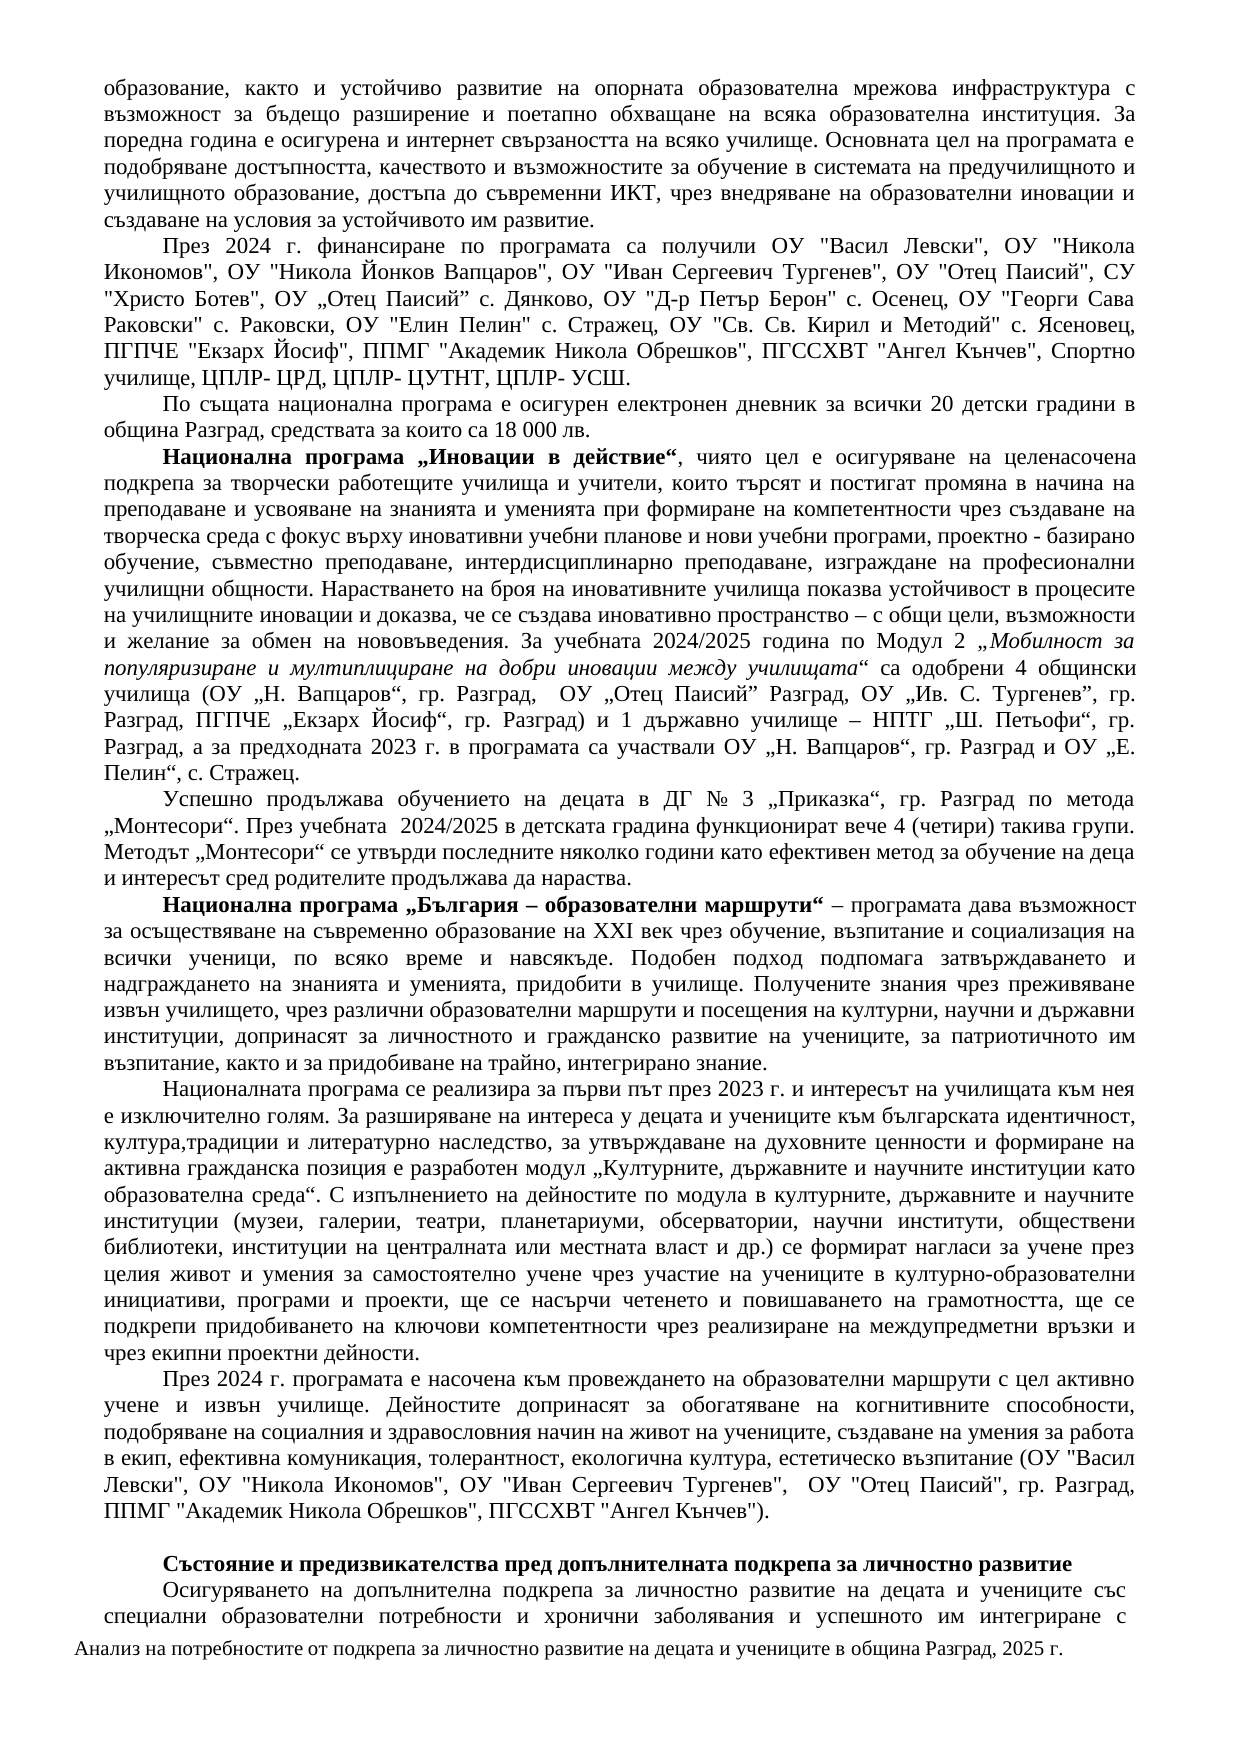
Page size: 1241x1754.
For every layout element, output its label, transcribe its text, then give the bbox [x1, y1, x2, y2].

text Осигуряването на допълнителна подкрепа за личностно развитие на децата и учениците със специални образователни потребности и хронични заболявания и успешното им интегриране с [103, 1576, 1128, 1629]
text образование, както и устойчиво развитие на опорната образователна мрежова инфраструктура с възможност за бъдещо разширение и поетапно обхващане на всяка образователна институция. За поредна година е осигурена и интернет свързаността на всяко училище. Основната цел на програмата е подобряване достъпността, качеството и възможностите за обучение в системата на предучилищното и училищното образование, достъпа до съвременни ИКТ, чрез внедряване на образователни иновации и създаване на условия за устойчивото им развитие. [103, 74, 1137, 232]
text По същата национална програма е осигурен електронен дневник за всички 20 детски градини в община Разград, средствата за които са 18 000 лв. [103, 390, 1137, 443]
text През 2024 г. програмата е насочена към провеждането на образователни маршрути с цел активно учене и извън училище. Дейностите допринасят за обогатяване на когнитивните способности, подобряване на социалния и здравословния начин на живот на учениците, създаване на умения за работа в екип, ефективна комуникация, толерантност, екологична култура, естетическо възпитание (ОУ "Васил Левски", ОУ "Никола Икономов", ОУ "Иван Сергеевич Тургенев", ОУ "Отец Паисий", гр. Разград, ППМГ "Академик Никола Обрешков", ПГССХВТ "Ангел Кънчев"). [103, 1365, 1137, 1523]
text Успешно продължава обучението на децата в ДГ № 3 „Приказка“, гр. Разград по метода „Монтесори“. През учебната 2024/2025 в детската градина функционират вече 4 (четири) такива групи. Методът „Монтесори“ се утвърди последните няколко години като ефективен метод за обучение на деца и интересът сред родителите продължава да нараства. [103, 785, 1137, 891]
text През 2024 г. финансиране по програмата са получили ОУ "Васил Левски", ОУ "Никола Икономов", ОУ "Никола Йонков Вапцаров", ОУ "Иван Сергеевич Тургенев", ОУ "Отец Паисий", СУ "Христо Ботев", ОУ „Отец Паисий” с. Дянково, ОУ "Д-р Петър Берон" с. Осенец, ОУ "Георги Сава Раковски" с. Раковски, ОУ "Елин Пелин" с. Стражец, ОУ "Св. Св. Кирил и Методий" с. Ясеновец, ПГПЧЕ "Екзарх Йосиф", ППМГ "Академик Никола Обрешков", ПГССХВТ "Ангел Кънчев", Спортно училище, ЦПЛР- ЦРД, ЦПЛР- ЦУТНТ, ЦПЛР- УСШ. [103, 232, 1137, 390]
text Националната програма се реализира за първи път през 2023 г. и интересът на училищата към нея е изключително голям. За разширяване на интереса у децата и учениците към българската идентичност, култура,традиции и литературно наследство, за утвърждаване на духовните ценности и формиране на активна гражданска позиция е разработен модул „Културните, държавните и научните институции като образователна среда“. С изпълнението на дейностите по модула в културните, държавните и научните институции (музеи, галерии, театри, планетариуми, обсерватории, научни институти, обществени библиотеки, институции на централната или местната власт и др.) се формират нагласи за учене през целия живот и умения за самостоятелно учене чрез участие на учениците в културно-образователни инициативи, програми и проекти, ще се насърчи четенето и повишаването на грамотността, ще се подкрепи придобиването на ключови компетентности чрез реализиране на междупредметни връзки и чрез екипни проектни дейности. [103, 1075, 1137, 1365]
text Състояние и предизвикателства пред допълнителната подкрепа за личностно развитие [103, 1550, 1137, 1576]
text Национална програма „България – образователни маршрути“ – програмата дава възможност за осъществяване на съвременно образование на XXI век чрез обучение, възпитание и социализация на всички ученици, по всяко време и навсякъде. Подобен подход подпомага затвърждаването и надграждането на знанията и уменията, придобити в училище. Получените знания чрез преживяване извън училището, чрез различни образователни маршрути и посещения на културни, научни и държавни институции, допринасят за личностното и гражданско развитие на учениците, за патриотичното им възпитание, както и за придобиване на трайно, интегрирано знание. [103, 891, 1137, 1075]
text Национална програма „Иновации в действие“, чиято цел е осигуряване на целенасочена подкрепа за творчески работещите училища и учители, които търсят и постигат промяна в начина на преподаване и усвояване на знанията и уменията при формиране на компетентности чрез създаване на творческа среда с фокус върху иновативни учебни планове и нови учебни програми, проектно - базирано обучение, съвместно преподаване, интердисциплинарно преподаване, изграждане на професионални училищни общности. Нарастването на броя на иновативните училища показва устойчивост в процесите на училищните иновации и доказва, че се създава иновативно пространство – с общи цели, възможности и желание за обмен на нововъведения. За учебната 2024/2025 година по Модул 2 „Мобилност за популяризиране и мултиплициране на добри иновации между училищата“ са одобрени 4 общински училища (ОУ „Н. Вапцаров“, гр. Разград, ОУ „Отец Паисий” Разград, ОУ „Ив. С. Тургенев”, гр. Разград, ПГПЧЕ „Екзарх Йосиф“, гр. Разград) и 1 държавно училище – НПТГ „Ш. Петьофи“, гр. Разград, а за предходната 2023 г. в програмата са участвали ОУ „Н. Вапцаров“, гр. Разград и ОУ „Е. Пелин“, с. Стражец. [103, 443, 1137, 785]
